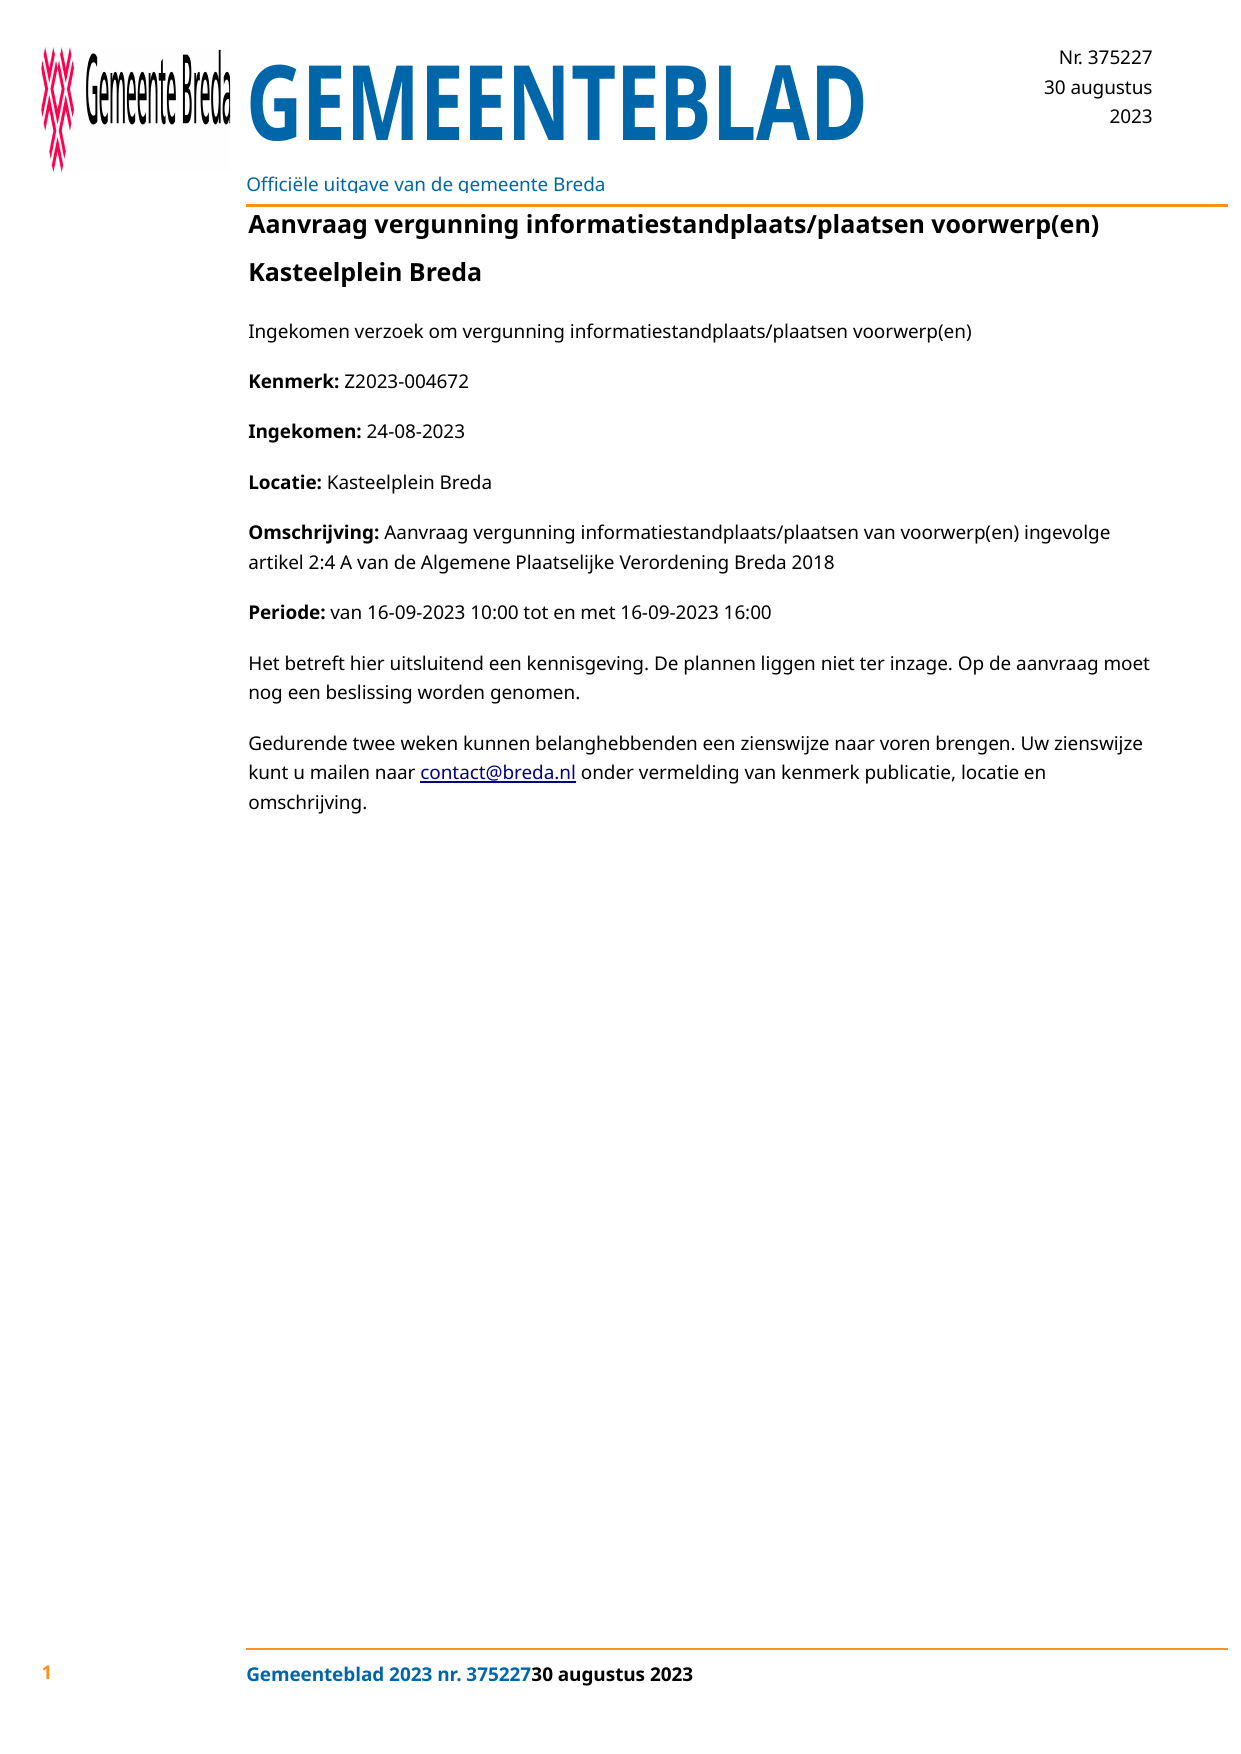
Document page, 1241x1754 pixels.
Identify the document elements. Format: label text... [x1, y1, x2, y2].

text Omschrijving: Aanvraag vergunning informatiestandplaats/plaatsen van voorwerp(en) ingevolge artikel 2:4 A van de Algemene Plaatselijke Verordening Breda 2018 [248, 519, 1152, 575]
text Ingekomen verzoek om vergunning informatiestandplaats/plaatsen voorwerp(en) [248, 318, 1152, 344]
picture [41, 47, 231, 172]
text Kenmerk: Z2023-004672 [248, 368, 1152, 394]
text Ingekomen: 24-08-2023 [248, 419, 1152, 444]
text Het betreft hier uitsluitend een kennisgeving. De plannen liggen niet ter inzage. Op de aanvraag moet nog een beslissing worden genomen. [248, 650, 1152, 705]
text Locatie: Kasteelplein Breda [248, 469, 1152, 495]
text Periode: van 16-09-2023 10:00 tot en met 16-09-2023 16:00 [248, 599, 1152, 625]
text Aanvraag vergunning informatiestandplaats/plaatsen voorwerp(en) Kasteelplein Breda [248, 207, 1152, 288]
text Gedurende twee weken kunnen belanghebbenden een zienswijze naar voren brengen. Uw zienswijze kunt u mailen naar contact@breda.nl onder vermelding van kenmerk publicatie, locatie en omschrijving. [248, 730, 1152, 815]
